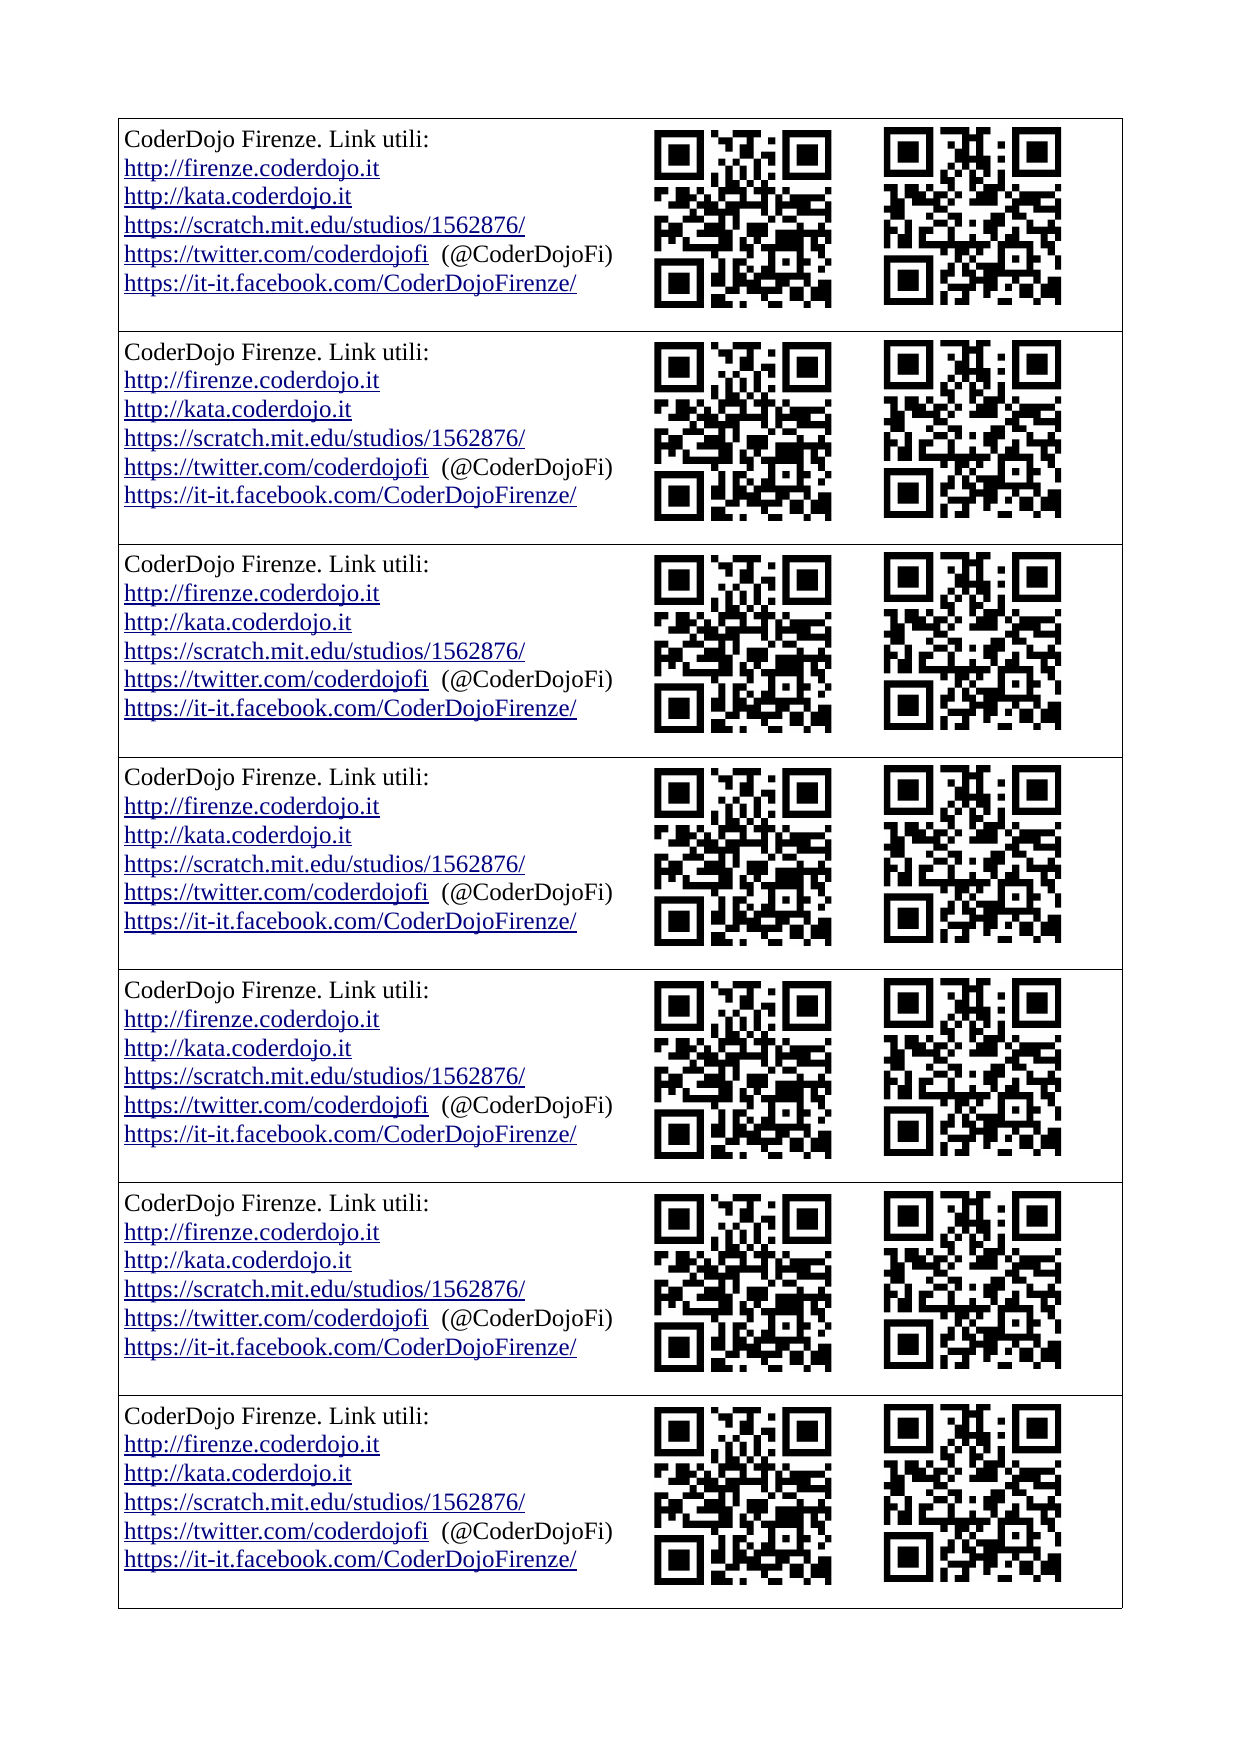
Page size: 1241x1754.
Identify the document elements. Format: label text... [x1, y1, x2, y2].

table_cell [620, 769, 1122, 969]
table_cell CoderDojo Firenze. Link utili: http://firenze.coderdojo.it http://kata.coderdojo.it https://scratch.mit.edu/studios/1562876/ https://twitter.com/coderdojofi (@CoderDojoFi) https://it-it.facebook.com/CoderDojoFirenze/ [119, 1183, 620, 1395]
table_cell CoderDojo Firenze. Link utili: http://firenze.coderdojo.it http://kata.coderdojo.it https://scratch.mit.edu/studios/1562876/ https://twitter.com/coderdojofi (@CoderDojoFi) https://it-it.facebook.com/CoderDojoFirenze/ [119, 970, 620, 1182]
table_cell [620, 758, 1122, 768]
picture [883, 552, 1062, 730]
table_cell [620, 1183, 1122, 1395]
picture [654, 1194, 832, 1372]
picture [883, 1191, 1062, 1369]
table_header [620, 119, 1122, 331]
table_cell CoderDojo Firenze. Link utili: http://firenze.coderdojo.it http://kata.coderdojo.it https://scratch.mit.edu/studios/1562876/ https://twitter.com/coderdojofi (@CoderDojoFi) https://it-it.facebook.com/CoderDojoFirenze/ [119, 332, 620, 544]
table_cell [620, 1396, 1122, 1608]
table_cell CoderDojo Firenze. Link utili: http://firenze.coderdojo.it http://kata.coderdojo.it https://scratch.mit.edu/studios/1562876/ https://twitter.com/coderdojofi (@CoderDojoFi) https://it-it.facebook.com/CoderDojoFirenze/ [119, 545, 620, 757]
picture [654, 768, 832, 946]
picture [883, 1404, 1062, 1582]
picture [654, 342, 832, 521]
picture [654, 555, 832, 733]
table_cell [620, 970, 1122, 978]
table_cell [620, 1159, 1122, 1182]
table_header CoderDojo Firenze. Link utili: http://firenze.coderdojo.it http://kata.coderdojo.it https://scratch.mit.edu/studios/1562876/ https://twitter.com/coderdojofi (@CoderDojoFi) https://it-it.facebook.com/CoderDojoFirenze/ [119, 119, 620, 331]
table_cell CoderDojo Firenze. Link utili: http://firenze.coderdojo.it http://kata.coderdojo.it https://scratch.mit.edu/studios/1562876/ https://twitter.com/coderdojofi (@CoderDojoFi) https://it-it.facebook.com/CoderDojoFirenze/ [119, 1396, 620, 1608]
table_cell CoderDojo Firenze. Link utili: http://firenze.coderdojo.it http://kata.coderdojo.it https://scratch.mit.edu/studios/1562876/ https://twitter.com/coderdojofi (@CoderDojoFi) https://it-it.facebook.com/CoderDojoFirenze/ [119, 758, 620, 969]
picture [654, 1407, 832, 1585]
picture [883, 978, 1062, 1156]
picture [883, 765, 1062, 943]
table_cell [620, 979, 1122, 1158]
table_cell [620, 545, 1122, 757]
picture [654, 130, 832, 308]
table_cell [620, 332, 1122, 544]
picture [883, 340, 1062, 518]
picture [654, 981, 832, 1159]
picture [883, 127, 1062, 305]
